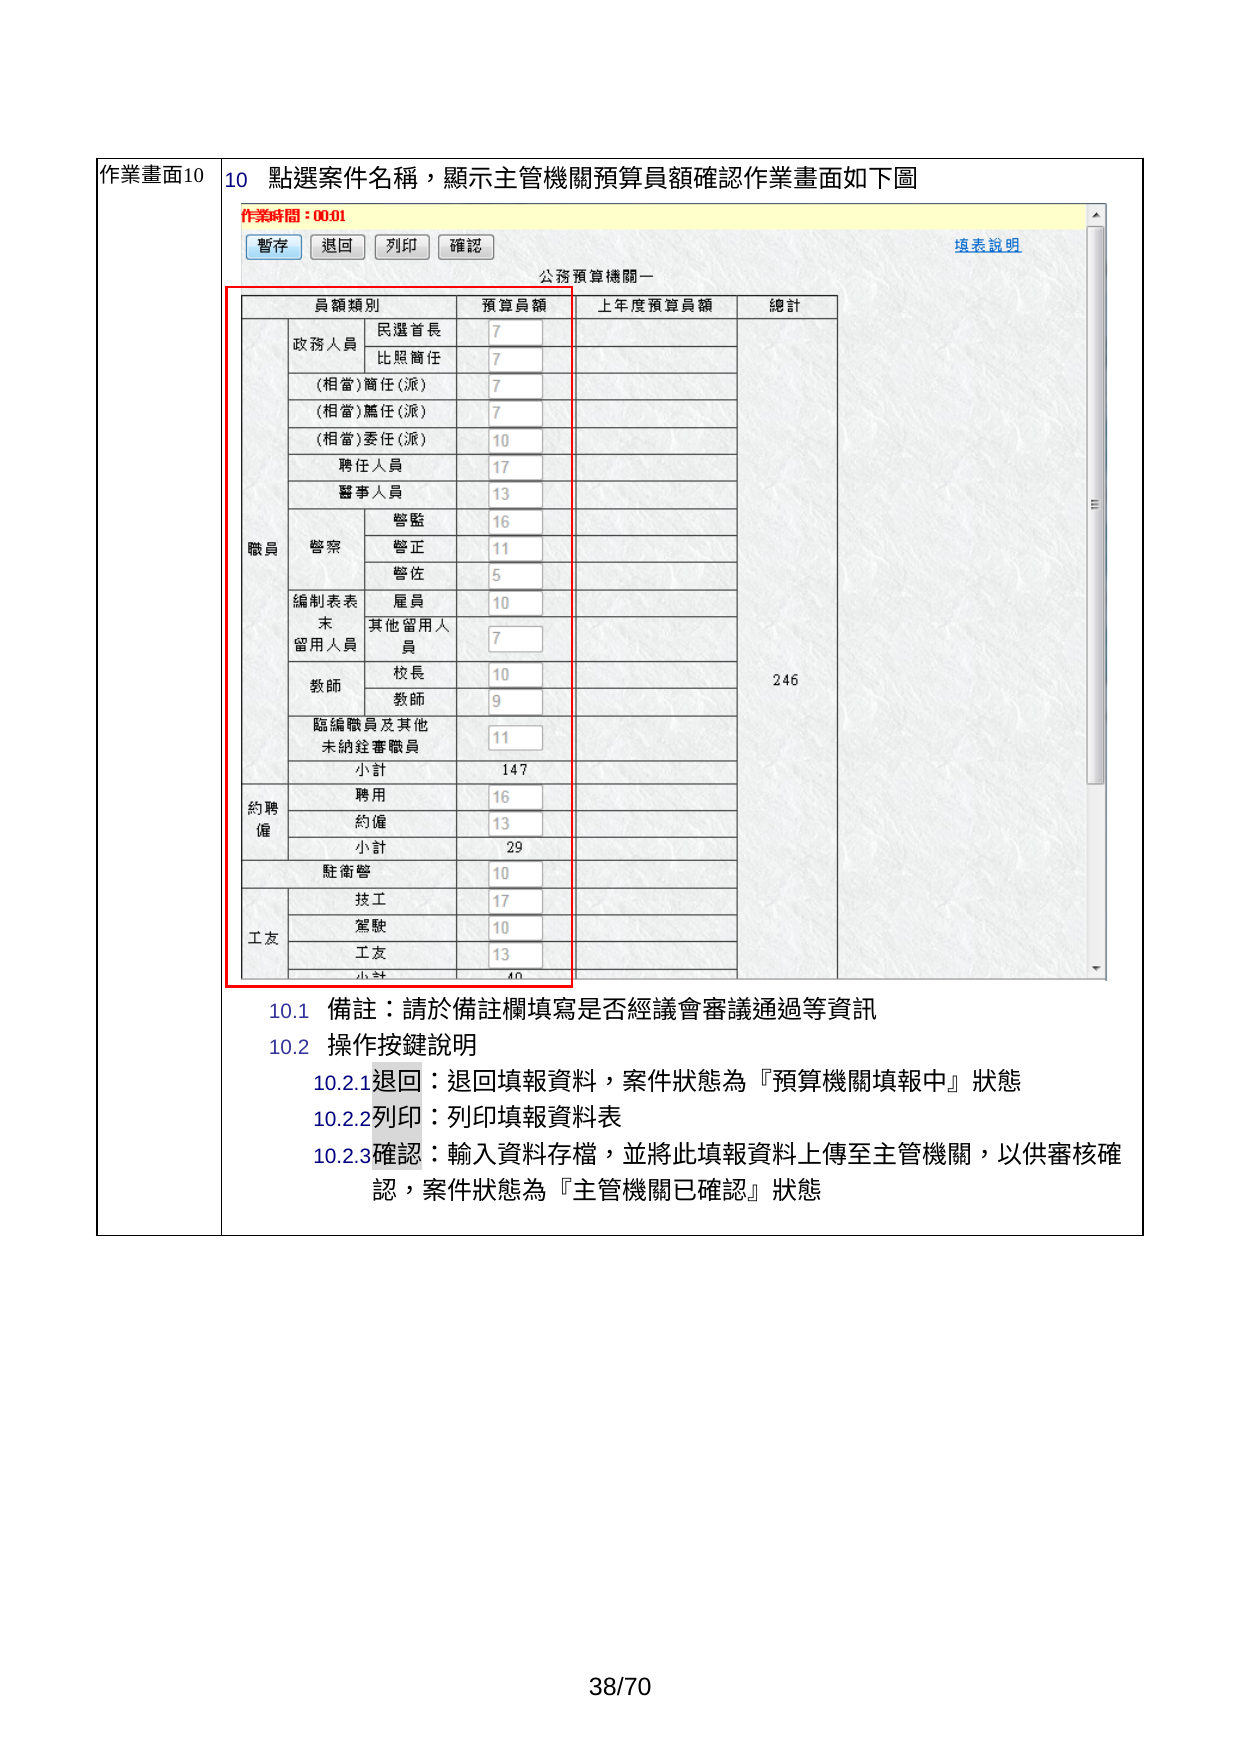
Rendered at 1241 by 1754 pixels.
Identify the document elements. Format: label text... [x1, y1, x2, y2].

picture [241, 203, 1108, 981]
picture [241, 288, 571, 981]
table_cell 點選案件名稱，顯示主管機關預算員額確認作業畫面如下圖 備註：請於備註欄填寫是否經議會審議通過等資訊 操作按鍵說明 退回：退回填報資料，案件狀態為『預算機關填報中』狀態 列印：列印填報資料表 確認：輸入資料存檔，並將此填報資料上傳至主管機關，以供審核確認，案件狀態為『主管機關已確認』狀態 [222, 159, 1142, 1234]
table_cell [98, 159, 221, 1234]
